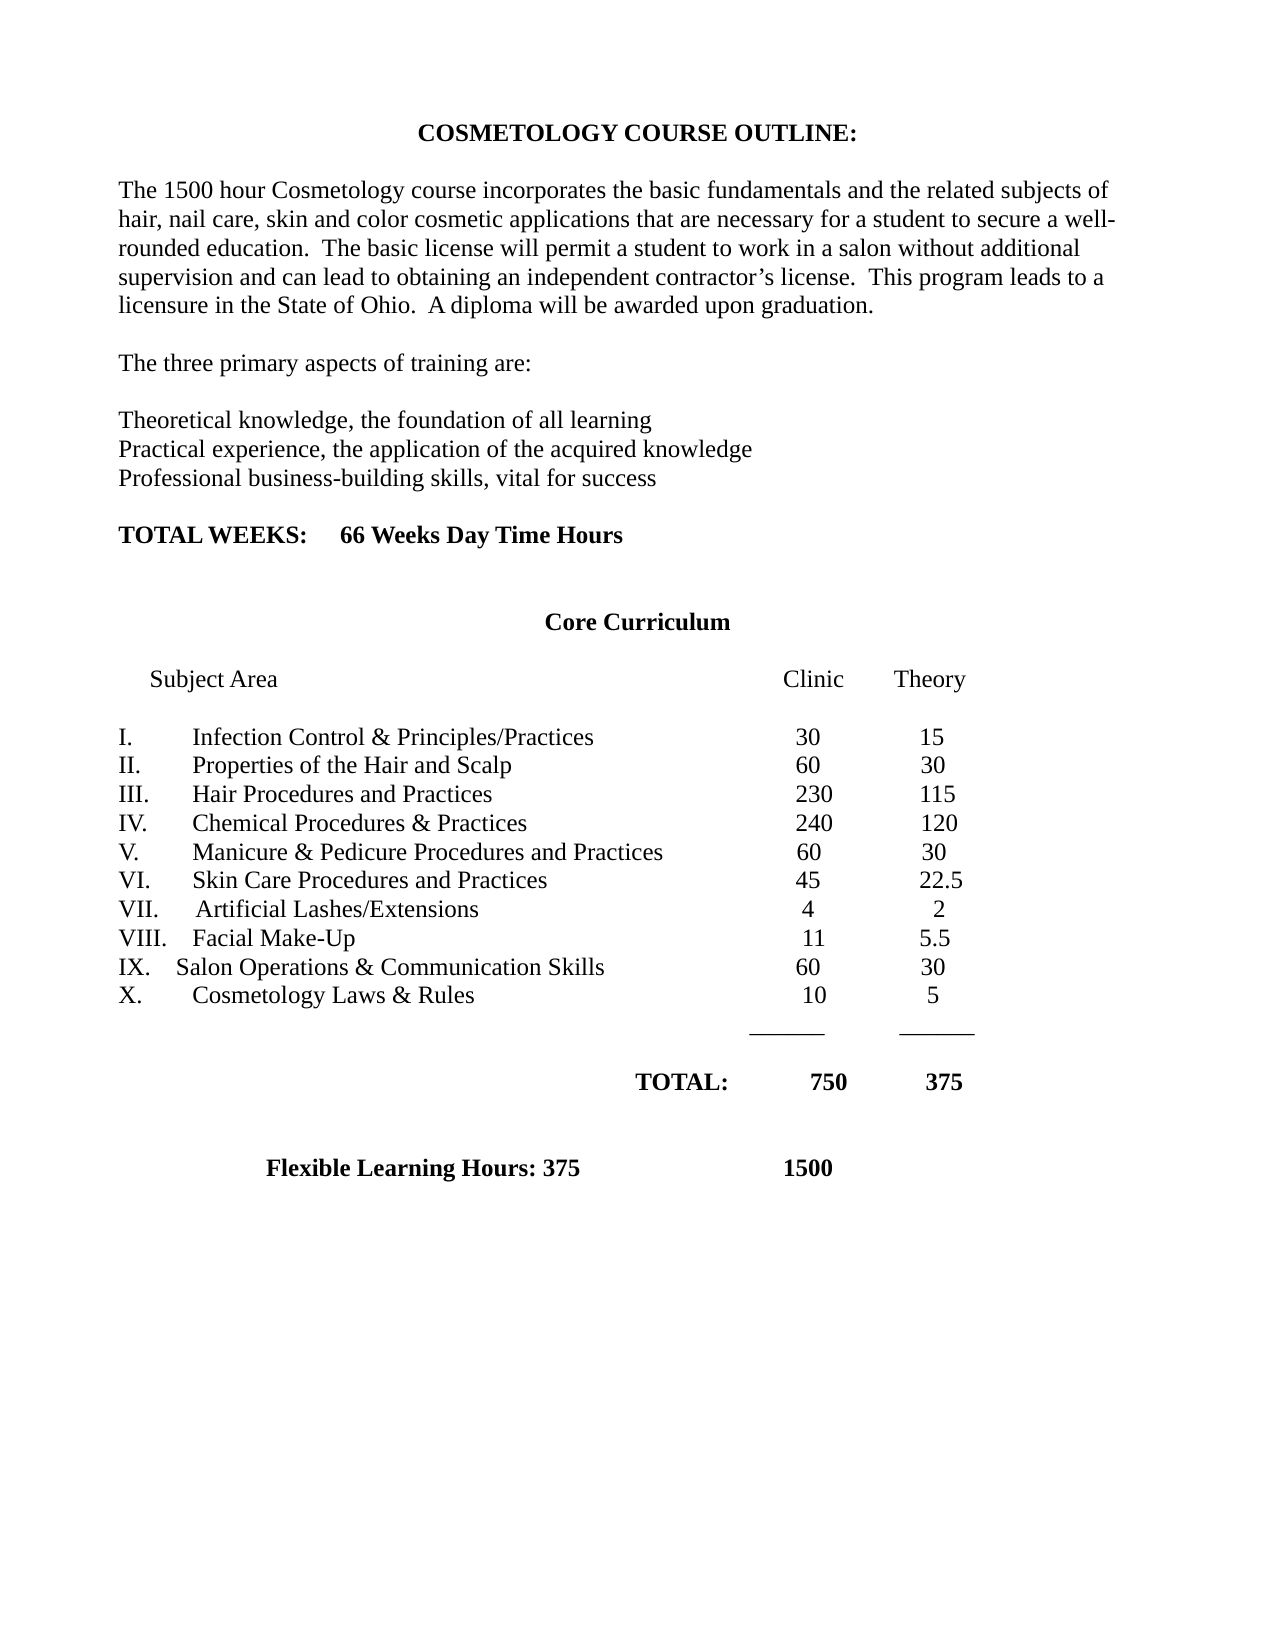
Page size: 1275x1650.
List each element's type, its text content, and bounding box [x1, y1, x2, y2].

text VI. Skin Care Procedures and Practices 45 22.5 [118, 866, 1157, 894]
text IX. Salon Operations & Communication Skills 60 30 [118, 952, 1157, 981]
text Practical experience, the application of the acquired knowledge [118, 434, 1157, 463]
text II. Properties of the Hair and Scalp 60 30 [118, 751, 1157, 779]
text TOTAL WEEKS: 66 Weeks Day Time Hours [118, 521, 1157, 549]
text VII. Artificial Lashes/Extensions 4 2 [118, 894, 1157, 923]
text The three primary aspects of training are: [118, 348, 1157, 377]
text IV. Chemical Procedures & Practices 240 120 [118, 808, 1157, 837]
text Theoretical knowledge, the foundation of all learning [118, 406, 1157, 434]
text X. Cosmetology Laws & Rules 10 5 [118, 981, 1157, 1009]
text V. Manicure & Pedicure Procedures and Practices 60 30 [118, 837, 1157, 866]
text The 1500 hour Cosmetology course incorporates the basic fundamentals and the related subjects of hair, nail care, skin and color cosmetic applications that are necessary for a student to secure a well-rounded education. The basic license will permit a student to work in a salon without additional supervision and can lead to obtaining an independent contractor’s license. This program leads to a licensure in the State of Ohio. A diploma will be awarded upon graduation. [118, 176, 1157, 319]
text Professional business-building skills, vital for success [118, 463, 1157, 492]
text Core Curriculum [118, 607, 1157, 636]
text VIII. Facial Make-Up 11 5.5 [118, 923, 1157, 952]
text TOTAL: 750 375 [118, 1067, 1157, 1096]
text Flexible Learning Hours: 375 1500 [118, 1153, 1157, 1182]
text III. Hair Procedures and Practices 230 115 [118, 779, 1157, 808]
text I. Infection Control & Principles/Practices 30 15 [118, 722, 1157, 751]
text Subject Area Clinic Theory [118, 664, 1157, 693]
text COSMETOLOGY COURSE OUTLINE: [118, 118, 1157, 147]
text ______ ______ [118, 1009, 1157, 1038]
